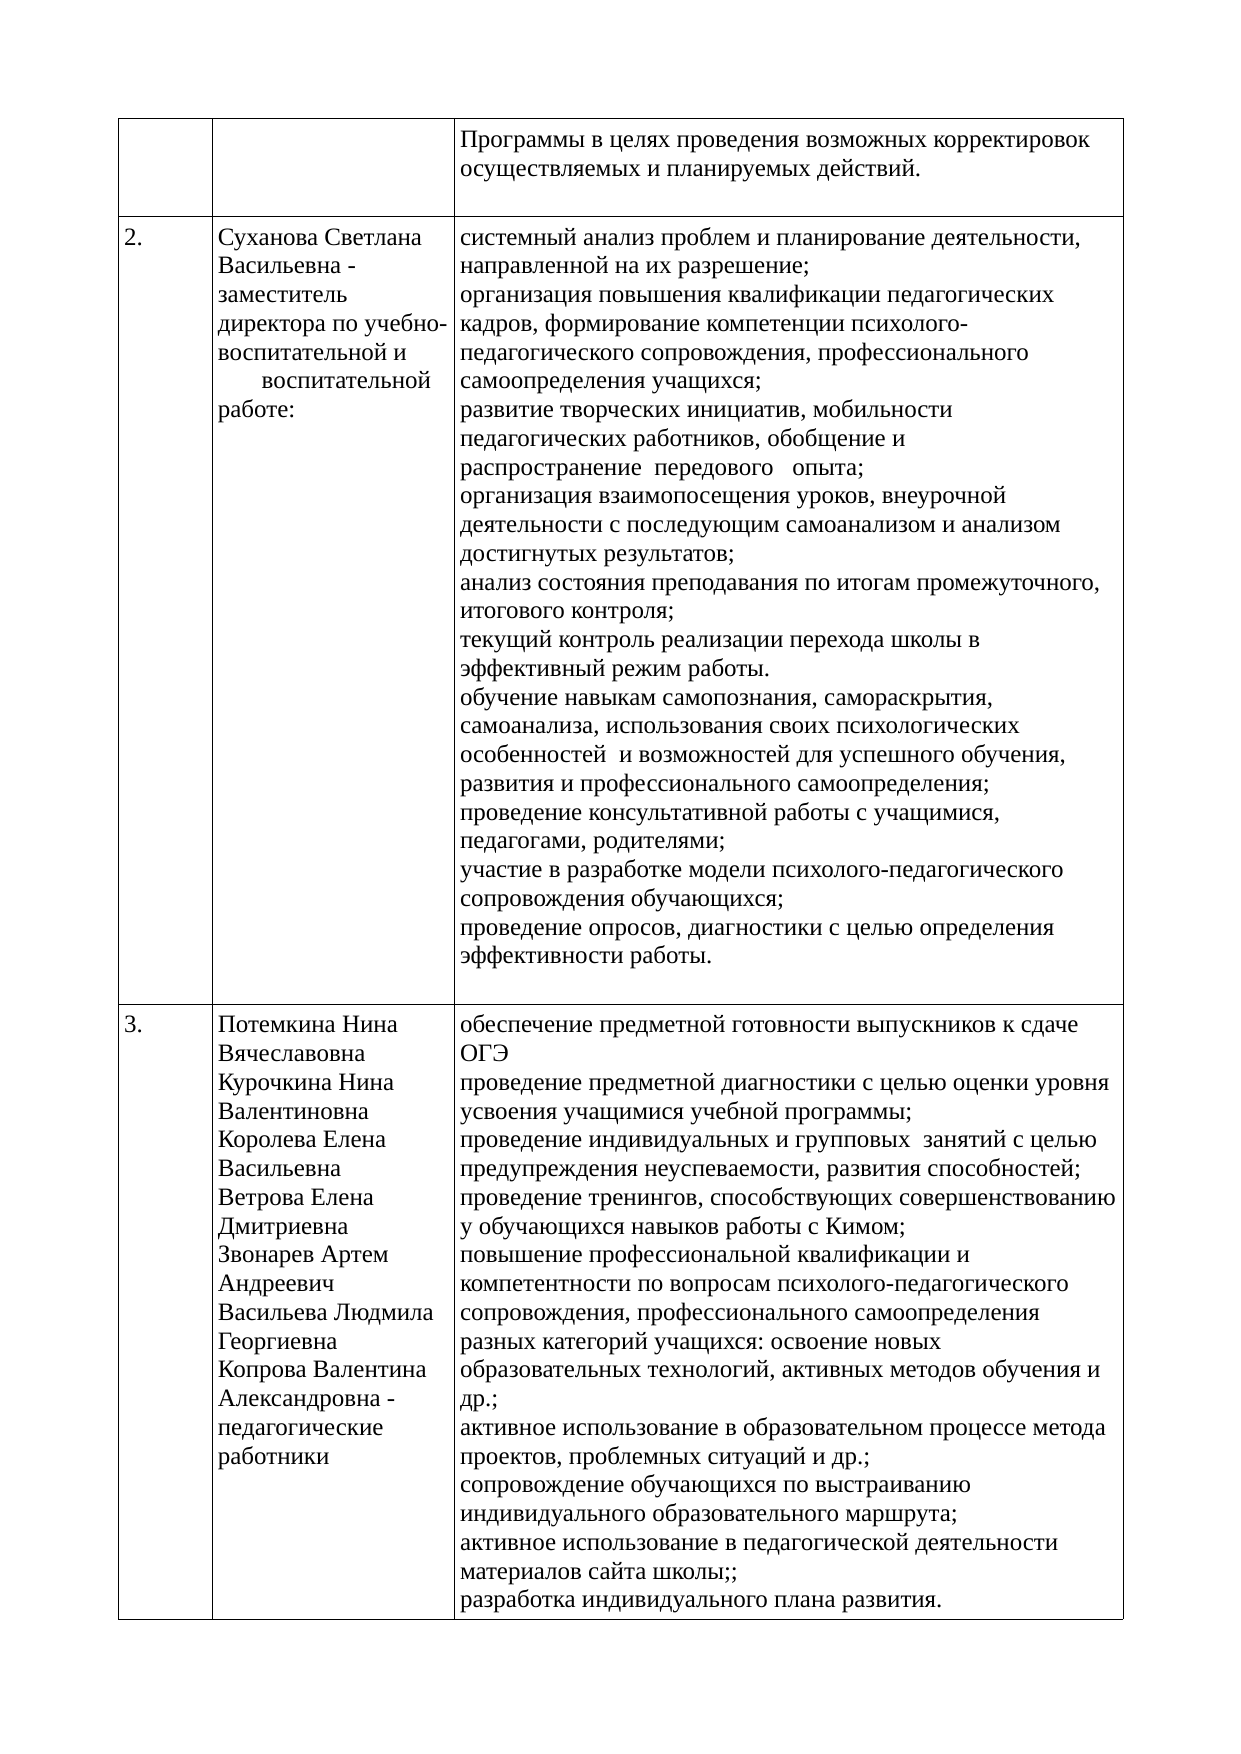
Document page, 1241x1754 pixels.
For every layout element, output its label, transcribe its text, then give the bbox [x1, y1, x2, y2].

table_cell системный анализ проблем и планирование деятельности, направленной на их разрешение; организация повышения квалификации педагогических кадров, формирование компетенции психолого-педагогического сопровождения, профессионального самоопределения учащихся; развитие творческих инициатив, мобильности педагогических работников, обобщение и распространение передового опыта; организация взаимопосещения уроков, внеурочной деятельности с последующим самоанализом и анализом достигнутых результатов; анализ состояния преподавания по итогам промежуточного, итогового контроля; текущий контроль реализации перехода школы в эффективный режим работы. обучение навыкам самопознания, самораскрытия, самоанализа, использования своих психологических особенностей и возможностей для успешного обучения, развития и профессионального самоопределения; проведение консультативной работы с учащимися, педагогами, родителями; участие в разработке модели психолого-педагогического сопровождения обучающихся; проведение опросов, диагностики с целью определения эффективности работы. [455, 217, 1123, 1004]
table_cell Суханова Светлана Васильевна - заместитель директора по учебно-воспитательной и воспитательной работе: [213, 217, 454, 1004]
table_cell 2. [119, 217, 212, 1004]
table_cell Потемкина Нина Вячеславовна Курочкина Нина Валентиновна Королева Елена Васильевна Ветрова Елена Дмитриевна Звонарев Артем Андреевич Васильева Людмила Георгиевна Копрова Валентина Александровна - педагогические работники [213, 1005, 454, 1619]
table_cell обеспечение предметной готовности выпускников к сдаче ОГЭ проведение предметной диагностики с целью оценки уровня усвоения учащимися учебной программы; проведение индивидуальных и групповых занятий с целью предупреждения неуспеваемости, развития способностей; проведение тренингов, способствующих совершенствованию у обучающихся навыков работы с Кимом; повышение профессиональной квалификации и компетентности по вопросам психолого-педагогического сопровождения, профессионального самоопределения разных категорий учащихся: освоение новых образовательных технологий, активных методов обучения и др.; активное использование в образовательном процессе метода проектов, проблемных ситуаций и др.; сопровождение обучающихся по выстраиванию индивидуального образовательного маршрута; активное использование в педагогической деятельности материалов сайта школы;; разработка индивидуального плана развития. [455, 1005, 1123, 1619]
table_cell [119, 119, 212, 216]
table_cell [213, 119, 454, 216]
table_cell 3. [119, 1005, 212, 1619]
table_cell Программы в целях проведения возможных корректировок осуществляемых и планируемых действий. [455, 119, 1123, 216]
